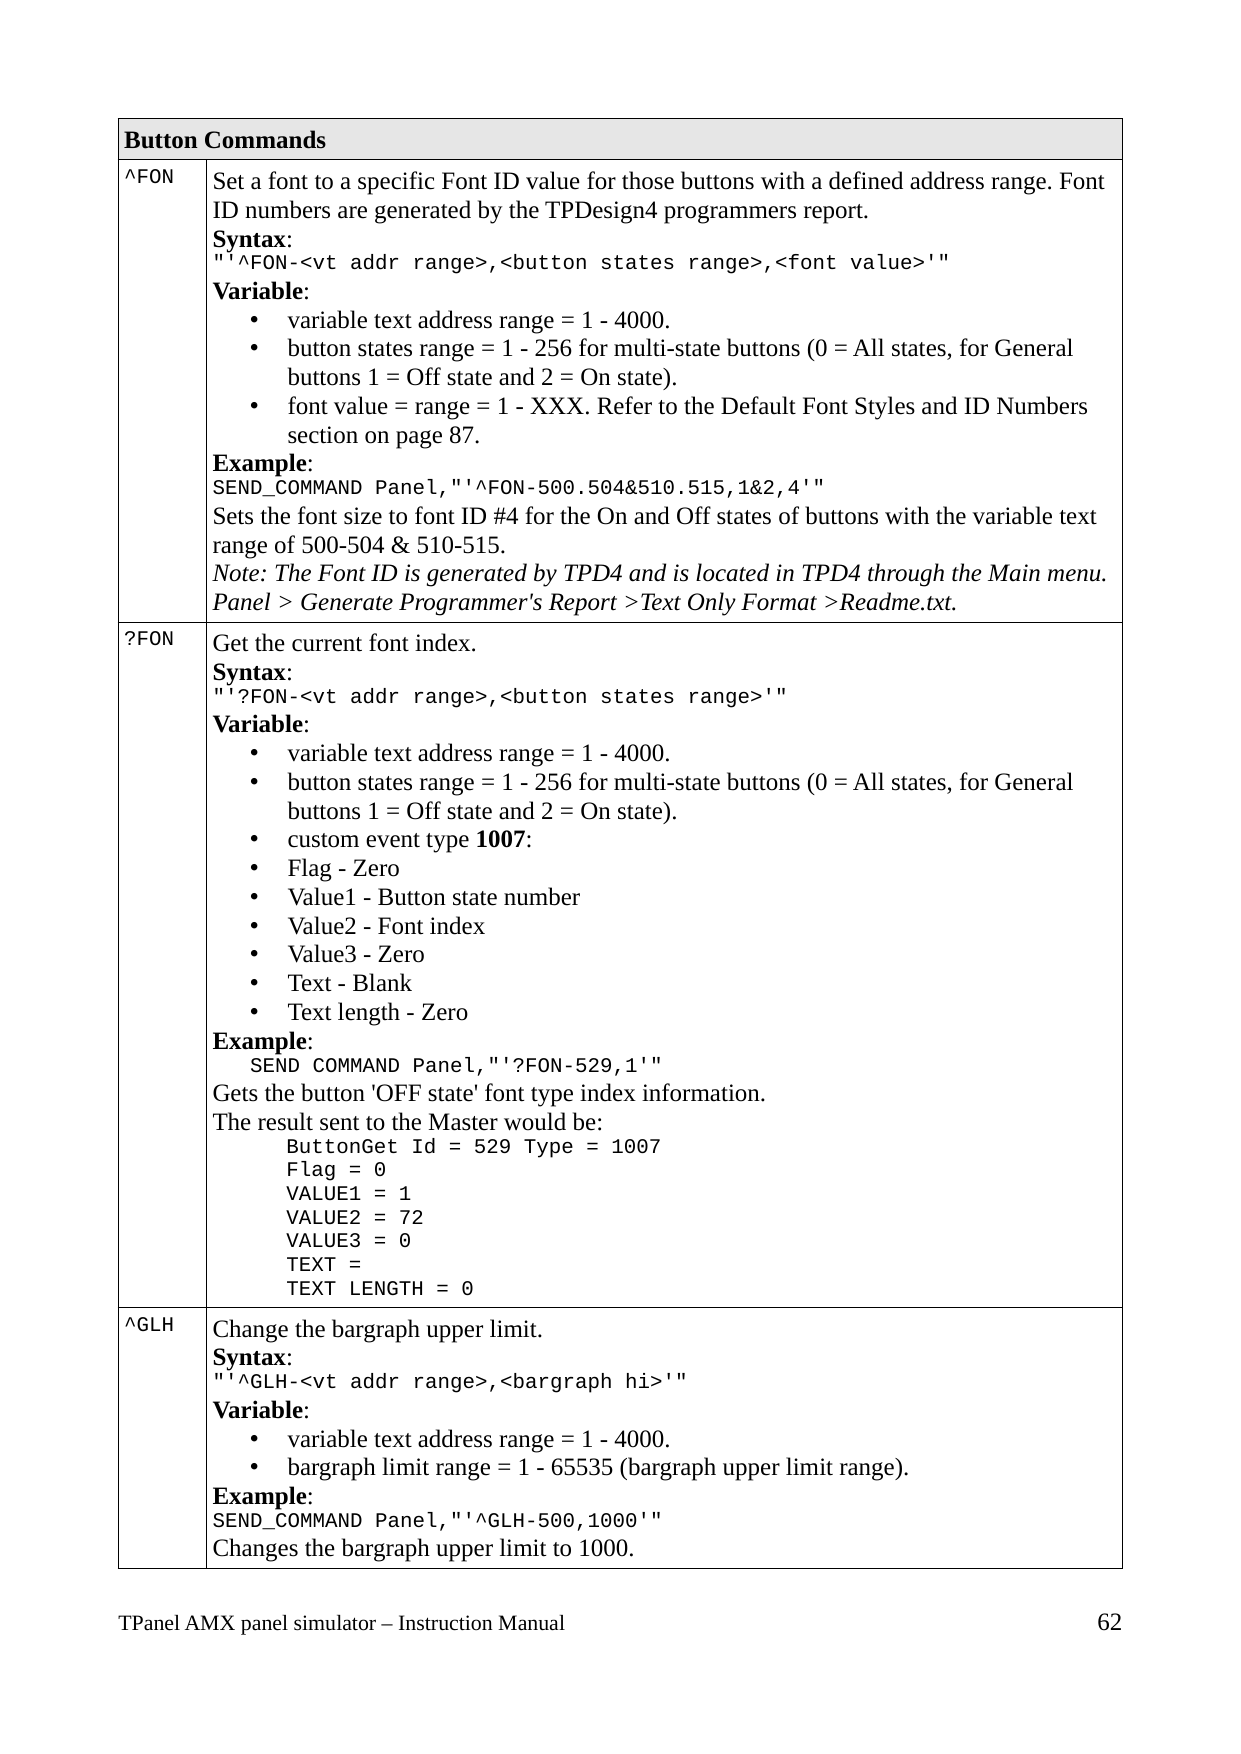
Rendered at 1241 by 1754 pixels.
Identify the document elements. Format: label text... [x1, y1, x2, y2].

table_header Button Commands [119, 119, 1122, 159]
table_cell ?FON [119, 623, 206, 1307]
table_cell ^FON [119, 160, 206, 622]
table_cell Change the bargraph upper limit. Syntax: "'^GLH-<vt addr range>,<bargraph hi>'" Variable: variable text address range = 1 - 4000. bargraph limit range = 1 - 65535 (bargraph upper limit range). Example: SEND_COMMAND Panel,"'^GLH-500,1000'" Changes the bargraph upper limit to 1000. [207, 1308, 1122, 1568]
table_cell Set a font to a specific Font ID value for those buttons with a defined address range. Font ID numbers are generated by the TPDesign4 programmers report. Syntax: "'^FON-<vt addr range>,<button states range>,<font value>'" Variable: variable text address range = 1 - 4000. button states range = 1 - 256 for multi-state buttons (0 = All states, for General buttons 1 = Off state and 2 = On state). font value = range = 1 - XXX. Refer to the Default Font Styles and ID Numbers section on page 87. Example: SEND_COMMAND Panel,"'^FON-500.504&510.515,1&2,4'" Sets the font size to font ID #4 for the On and Off states of buttons with the variable text range of 500-504 & 510-515. Note: The Font ID is generated by TPD4 and is located in TPD4 through the Main menu. Panel > Generate Programmer's Report >Text Only Format >Readme.txt. [207, 160, 1122, 622]
table_cell Get the current font index. Syntax: "'?FON-<vt addr range>,<button states range>'" Variable: variable text address range = 1 - 4000. button states range = 1 - 256 for multi-state buttons (0 = All states, for General buttons 1 = Off state and 2 = On state). custom event type 1007: Flag - Zero Value1 - Button state number Value2 - Font index Value3 - Zero Text - Blank Text length - Zero Example: SEND COMMAND Panel,"'?FON-529,1'" Gets the button 'OFF state' font type index information. The result sent to the Master would be: ButtonGet Id = 529 Type = 1007 Flag = 0 VALUE1 = 1 VALUE2 = 72 VALUE3 = 0 TEXT = TEXT LENGTH = 0 [207, 623, 1122, 1307]
table_cell ^GLH [119, 1308, 206, 1568]
